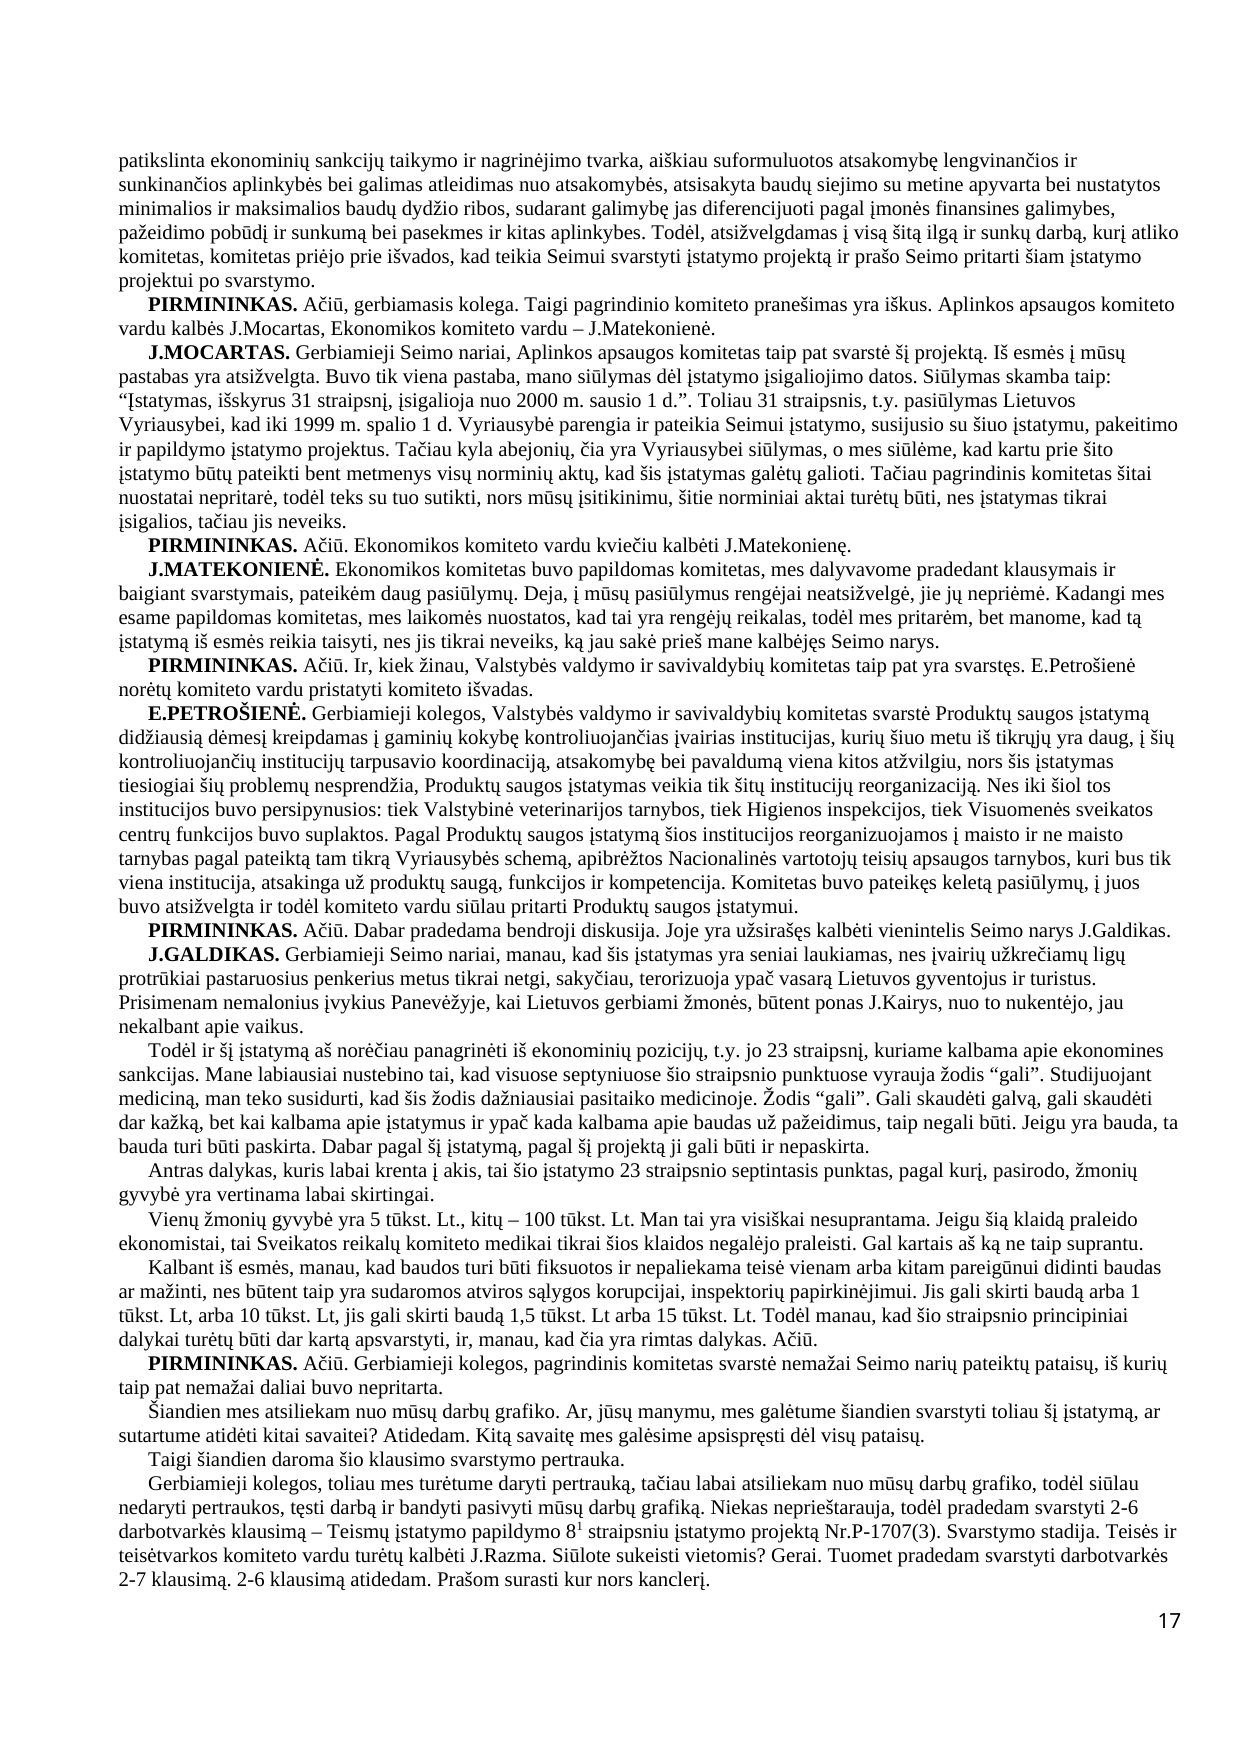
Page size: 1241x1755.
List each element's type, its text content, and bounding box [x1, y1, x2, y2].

text E.PETROŠIENĖ. Gerbiamieji kolegos, Valstybės valdymo ir savivaldybių komitetas svarstė Produktų saugos įstatymą didžiausią dėmesį kreipdamas į gaminių kokybę kontroliuojančias įvairias institucijas, kurių šiuo metu iš tikrųjų yra daug, į šių kontroliuojančių institucijų tarpusavio koordinaciją, atsakomybę bei pavaldumą viena kitos atžvilgiu, nors šis įstatymas tiesiogiai šių problemų nesprendžia, Produktų saugos įstatymas veikia tik šitų institucijų reorganizaciją. Nes iki šiol tos institucijos buvo persipynusios: tiek Valstybinė veterinarijos tarnybos, tiek Higienos inspekcijos, tiek Visuomenės sveikatos centrų funkcijos buvo suplaktos. Pagal Produktų saugos įstatymą šios institucijos reorganizuojamos į maisto ir ne maisto tarnybas pagal pateiktą tam tikrą Vyriausybės schemą, apibrėžtos Nacionalinės vartotojų teisių apsaugos tarnybos, kuri bus tik viena institucija, atsakinga už produktų saugą, funkcijos ir kompetencija. Komitetas buvo pateikęs keletą pasiūlymų, į juos buvo atsižvelgta ir todėl komiteto vardu siūlau pritarti Produktų saugos įstatymui. [118, 701, 1181, 918]
text PIRMININKAS. Ačiū. Dabar pradedama bendroji diskusija. Joje yra užsirašęs kalbėti vienintelis Seimo narys J.Galdikas. [118, 918, 1181, 942]
text Gerbiamieji kolegos, toliau mes turėtume daryti pertrauką, tačiau labai atsiliekam nuo mūsų darbų grafiko, todėl siūlau nedaryti pertraukos, tęsti darbą ir bandyti pasivyti mūsų darbų grafiką. Niekas neprieštarauja, todėl pradedam svarstyti 2-6 darbotvarkės klausimą – Teismų įstatymo papildymo 81 straipsniu įstatymo projektą Nr.P-1707(3). Svarstymo stadija. Teisės ir teisėtvarkos komiteto vardu turėtų kalbėti J.Razma. Siūlote sukeisti vietomis? Gerai. Tuomet pradedam svarstyti darbotvarkės 2-7 klausimą. 2-6 klausimą atidedam. Prašom surasti kur nors kanclerį. [118, 1471, 1181, 1591]
text Taigi šiandien daroma šio klausimo svarstymo pertrauka. [118, 1447, 1181, 1471]
text Kalbant iš esmės, manau, kad baudos turi būti fiksuotos ir nepaliekama teisė vienam arba kitam pareigūnui didinti baudas ar mažinti, nes būtent taip yra sudaromos atviros sąlygos korupcijai, inspektorių papirkinėjimui. Jis gali skirti baudą arba 1 tūkst. Lt, arba 10 tūkst. Lt, jis gali skirti baudą 1,5 tūkst. Lt arba 15 tūkst. Lt. Todėl manau, kad šio straipsnio principiniai dalykai turėtų būti dar kartą apsvarstyti, ir, manau, kad čia yra rimtas dalykas. Ačiū. [118, 1254, 1181, 1351]
text Vienų žmonių gyvybė yra 5 tūkst. Lt., kitų – 100 tūkst. Lt. Man tai yra visiškai nesuprantama. Jeigu šią klaidą praleido ekonomistai, tai Sveikatos reikalų komiteto medikai tikrai šios klaidos negalėjo praleisti. Gal kartais aš ką ne taip suprantu. [118, 1206, 1181, 1254]
text patikslinta ekonominių sankcijų taikymo ir nagrinėjimo tvarka, aiškiau suformuluotos atsakomybę lengvinančios ir sunkinančios aplinkybės bei galimas atleidimas nuo atsakomybės, atsisakyta baudų siejimo su metine apyvarta bei nustatytos minimalios ir maksimalios baudų dydžio ribos, sudarant galimybę jas diferencijuoti pagal įmonės finansines galimybes, pažeidimo pobūdį ir sunkumą bei pasekmes ir kitas aplinkybes. Todėl, atsižvelgdamas į visą šitą ilgą ir sunkų darbą, kurį atliko komitetas, komitetas priėjo prie išvados, kad teikia Seimui svarstyti įstatymo projektą ir prašo Seimo pritarti šiam įstatymo projektui po svarstymo. [118, 148, 1181, 292]
text PIRMININKAS. Ačiū, gerbiamasis kolega. Taigi pagrindinio komiteto pranešimas yra iškus. Aplinkos apsaugos komiteto vardu kalbės J.Mocartas, Ekonomikos komiteto vardu – J.Matekonienė. [118, 292, 1181, 340]
text J.MATEKONIENĖ. Ekonomikos komitetas buvo papildomas komitetas, mes dalyvavome pradedant klausymais ir baigiant svarstymais, pateikėm daug pasiūlymų. Deja, į mūsų pasiūlymus rengėjai neatsižvelgė, jie jų nepriėmė. Kadangi mes esame papildomas komitetas, mes laikomės nuostatos, kad tai yra rengėjų reikalas, todėl mes pritarėm, bet manome, kad tą įstatymą iš esmės reikia taisyti, nes jis tikrai neveiks, ką jau sakė prieš mane kalbėjęs Seimo narys. [118, 557, 1181, 653]
text Todėl ir šį įstatymą aš norėčiau panagrinėti iš ekonominių pozicijų, t.y. jo 23 straipsnį, kuriame kalbama apie ekonomines sankcijas. Mane labiausiai nustebino tai, kad visuose septyniuose šio straipsnio punktuose vyrauja žodis “gali”. Studijuojant mediciną, man teko susidurti, kad šis žodis dažniausiai pasitaiko medicinoje. Žodis “gali”. Gali skaudėti galvą, gali skaudėti dar kažką, bet kai kalbama apie įstatymus ir ypač kada kalbama apie baudas už pažeidimus, taip negali būti. Jeigu yra bauda, ta bauda turi būti paskirta. Dabar pagal šį įstatymą, pagal šį projektą ji gali būti ir nepaskirta. [118, 1038, 1181, 1158]
text J.MOCARTAS. Gerbiamieji Seimo nariai, Aplinkos apsaugos komitetas taip pat svarstė šį projektą. Iš esmės į mūsų pastabas yra atsižvelgta. Buvo tik viena pastaba, mano siūlymas dėl įstatymo įsigaliojimo datos. Siūlymas skamba taip: “Įstatymas, išskyrus 31 straipsnį, įsigalioja nuo 2000 m. sausio 1 d.”. Toliau 31 straipsnis, t.y. pasiūlymas Lietuvos Vyriausybei, kad iki 1999 m. spalio 1 d. Vyriausybė parengia ir pateikia Seimui įstatymo, susijusio su šiuo įstatymu, pakeitimo ir papildymo įstatymo projektus. Tačiau kyla abejonių, čia yra Vyriausybei siūlymas, o mes siūlėme, kad kartu prie šito įstatymo būtų pateikti bent metmenys visų norminių aktų, kad šis įstatymas galėtų galioti. Tačiau pagrindinis komitetas šitai nuostatai nepritarė, todėl teks su tuo sutikti, nors mūsų įsitikinimu, šitie norminiai aktai turėtų būti, nes įstatymas tikrai įsigalios, tačiau jis neveiks. [118, 340, 1181, 533]
text Šiandien mes atsiliekam nuo mūsų darbų grafiko. Ar, jūsų manymu, mes galėtume šiandien svarstyti toliau šį įstatymą, ar sutartume atidėti kitai savaitei? Atidedam. Kitą savaitę mes galėsime apsispręsti dėl visų pataisų. [118, 1399, 1181, 1447]
text PIRMININKAS. Ačiū. Ekonomikos komiteto vardu kviečiu kalbėti J.Matekonienę. [118, 533, 1181, 557]
text PIRMININKAS. Ačiū. Ir, kiek žinau, Valstybės valdymo ir savivaldybių komitetas taip pat yra svarstęs. E.Petrošienė norėtų komiteto vardu pristatyti komiteto išvadas. [118, 653, 1181, 701]
text J.GALDIKAS. Gerbiamieji Seimo nariai, manau, kad šis įstatymas yra seniai laukiamas, nes įvairių užkrečiamų ligų protrūkiai pastaruosius penkerius metus tikrai netgi, sakyčiau, terorizuoja ypač vasarą Lietuvos gyventojus ir turistus. Prisimenam nemalonius įvykius Panevėžyje, kai Lietuvos gerbiami žmonės, būtent ponas J.Kairys, nuo to nukentėjo, jau nekalbant apie vaikus. [118, 942, 1181, 1038]
text Antras dalykas, kuris labai krenta į akis, tai šio įstatymo 23 straipsnio septintasis punktas, pagal kurį, pasirodo, žmonių gyvybė yra vertinama labai skirtingai. [118, 1158, 1181, 1206]
text PIRMININKAS. Ačiū. Gerbiamieji kolegos, pagrindinis komitetas svarstė nemažai Seimo narių pateiktų pataisų, iš kurių taip pat nemažai daliai buvo nepritarta. [118, 1351, 1181, 1399]
